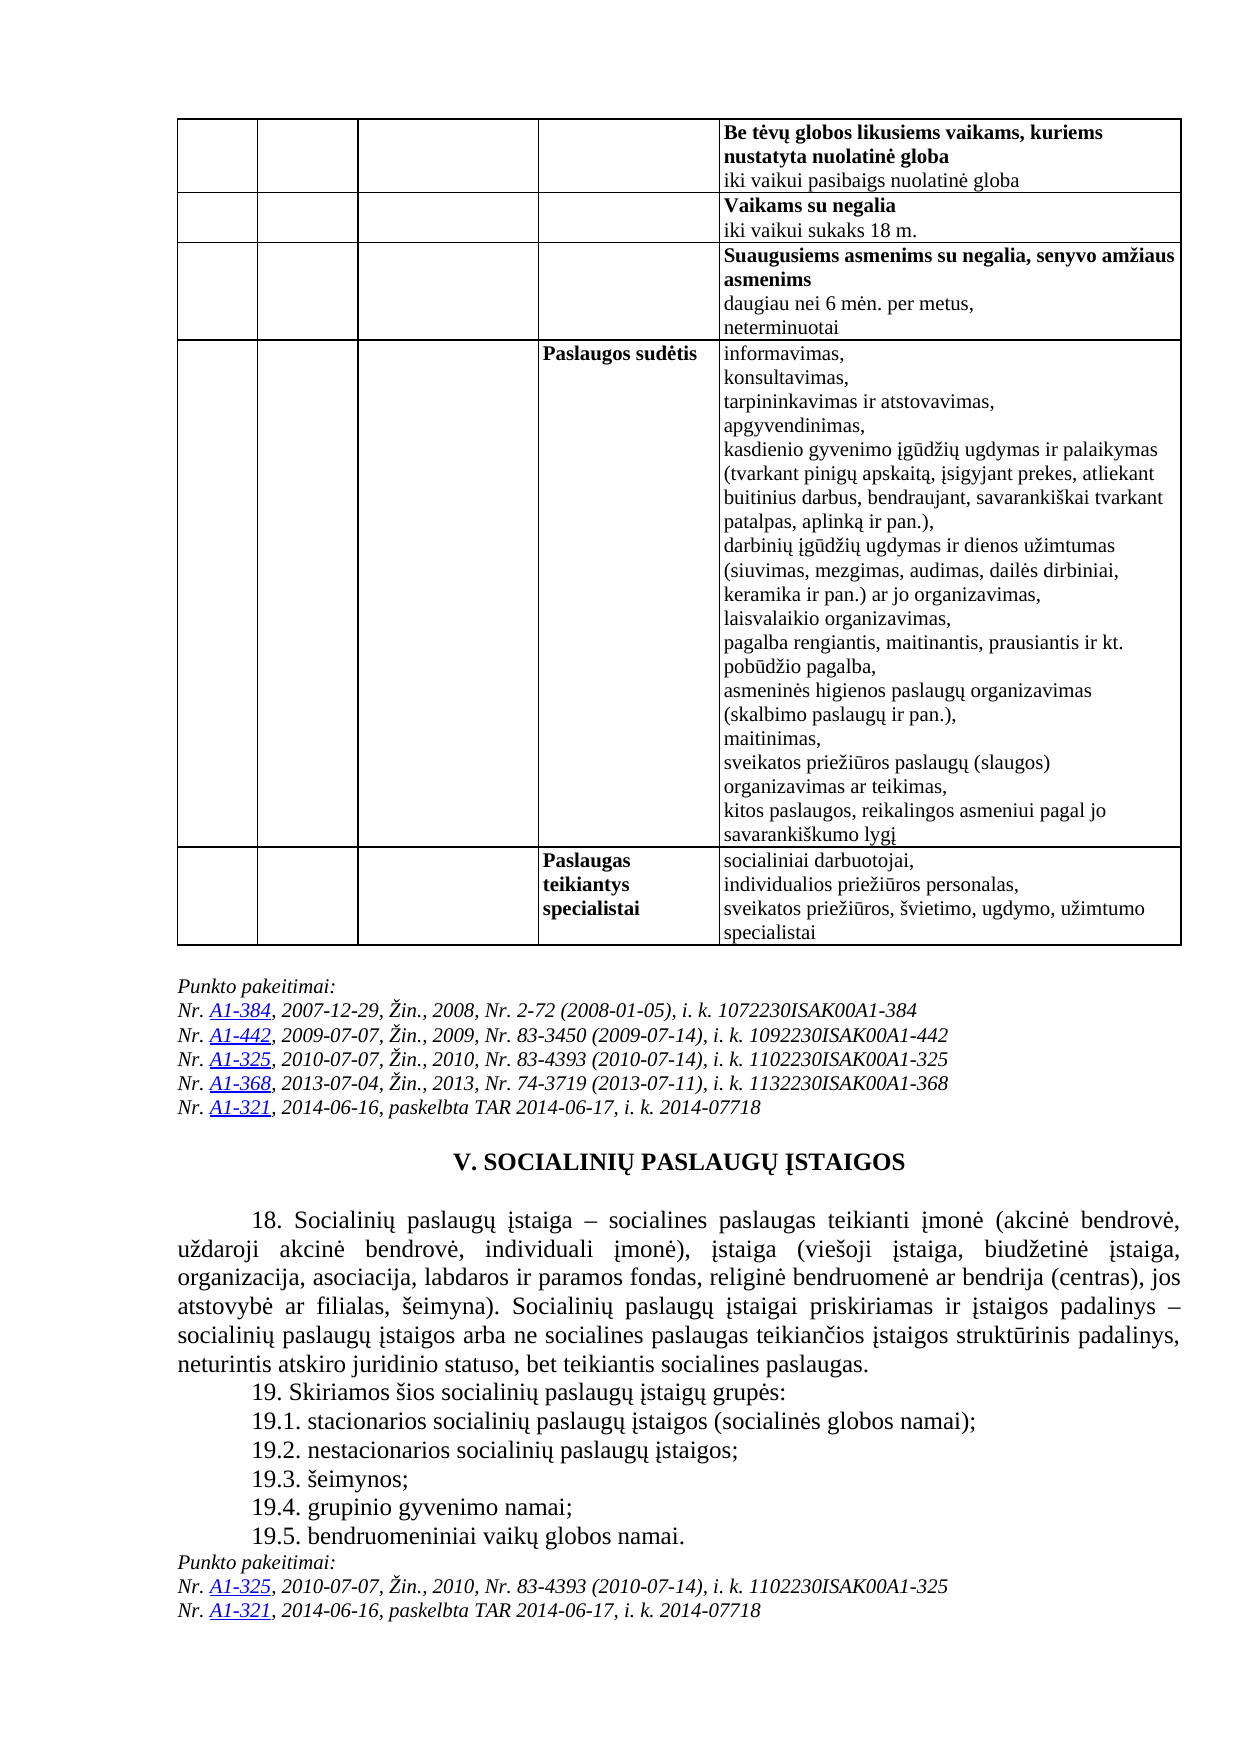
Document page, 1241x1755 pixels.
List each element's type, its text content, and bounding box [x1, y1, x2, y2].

text 19.4. grupinio gyvenimo namai; [177, 1492, 1181, 1521]
text Punkto pakeitimai: [177, 974, 1181, 998]
table_cell [539, 193, 719, 242]
table_cell [178, 341, 257, 846]
table_cell Paslaugos sudėtis [539, 341, 719, 846]
table_cell [359, 243, 538, 339]
table_cell [178, 193, 257, 242]
text 19.2. nestacionarios socialinių paslaugų įstaigos; [177, 1435, 1181, 1464]
table_cell socialiniai darbuotojai, individualios priežiūros personalas, sveikatos priežiūros, švietimo, ugdymo, užimtumo specialistai [720, 848, 1180, 944]
table_cell Suaugusiems asmenims su negalia, senyvo amžiaus asmenims daugiau nei 6 mėn. per metus, neterminuotai [720, 243, 1180, 339]
text Nr. A1-321, 2014-06-16, paskelbta TAR 2014-06-17, i. k. 2014-07718 [177, 1598, 1181, 1622]
table_cell [258, 243, 357, 339]
text V. SOCIALINIŲ PASLAUGŲ ĮSTAIGOS [177, 1147, 1181, 1176]
table_cell [178, 120, 257, 192]
table_cell informavimas, konsultavimas, tarpininkavimas ir atstovavimas, apgyvendinimas, kasdienio gyvenimo įgūdžių ugdymas ir palaikymas (tvarkant pinigų apskaitą, įsigyjant prekes, atliekant buitinius darbus, bendraujant, savarankiškai tvarkant patalpas, aplinką ir pan.), darbinių įgūdžių ugdymas ir dienos užimtumas (siuvimas, mezgimas, audimas, dailės dirbiniai, keramika ir pan.) ar jo organizavimas, laisvalaikio organizavimas, pagalba rengiantis, maitinantis, prausiantis ir kt. pobūdžio pagalba, asmeninės higienos paslaugų organizavimas (skalbimo paslaugų ir pan.), maitinimas, sveikatos priežiūros paslaugų (slaugos) organizavimas ar teikimas, kitos paslaugos, reikalingos asmeniui pagal jo savarankiškumo lygį [720, 341, 1180, 846]
table_cell Be tėvų globos likusiems vaikams, kuriems nustatyta nuolatinė globa iki vaikui pasibaigs nuolatinė globa [720, 120, 1180, 192]
text 18. Socialinių paslaugų įstaiga – socialines paslaugas teikianti įmonė (akcinė bendrovė, uždaroji akcinė bendrovė, individuali įmonė), įstaiga (viešoji įstaiga, biudžetinė įstaiga, organizacija, asociacija, labdaros ir paramos fondas, religinė bendruomenė ar bendrija (centras), jos atstovybė ar filialas, šeimyna). Socialinių paslaugų įstaigai priskiriamas ir įstaigos padalinys – socialinių paslaugų įstaigos arba ne socialines paslaugas teikiančios įstaigos struktūrinis padalinys, neturintis atskiro juridinio statuso, bet teikiantis socialines paslaugas. [177, 1205, 1181, 1377]
table_cell [359, 193, 538, 242]
text 19.5. bendruomeniniai vaikų globos namai. [177, 1521, 1181, 1550]
text Nr. A1-325, 2010-07-07, Žin., 2010, Nr. 83-4393 (2010-07-14), i. k. 1102230ISAK00A1-325 [177, 1047, 1181, 1071]
table_cell [359, 848, 538, 944]
table_cell [178, 243, 257, 339]
text Punkto pakeitimai: [177, 1550, 1181, 1574]
table_cell [258, 120, 357, 192]
table_cell [359, 120, 538, 192]
text 19.1. stacionarios socialinių paslaugų įstaigos (socialinės globos namai); [177, 1406, 1181, 1435]
text Nr. A1-321, 2014-06-16, paskelbta TAR 2014-06-17, i. k. 2014-07718 [177, 1095, 1181, 1119]
table_cell [178, 848, 257, 944]
table_cell [539, 243, 719, 339]
text Nr. A1-384, 2007-12-29, Žin., 2008, Nr. 2-72 (2008-01-05), i. k. 1072230ISAK00A1-384 [177, 998, 1181, 1022]
text Nr. A1-442, 2009-07-07, Žin., 2009, Nr. 83-3450 (2009-07-14), i. k. 1092230ISAK00A1-442 [177, 1022, 1181, 1047]
text Nr. A1-325, 2010-07-07, Žin., 2010, Nr. 83-4393 (2010-07-14), i. k. 1102230ISAK00A1-325 [177, 1574, 1181, 1598]
text Nr. A1-368, 2013-07-04, Žin., 2013, Nr. 74-3719 (2013-07-11), i. k. 1132230ISAK00A1-368 [177, 1071, 1181, 1095]
text 19.3. šeimynos; [177, 1464, 1181, 1492]
table_cell [258, 193, 357, 242]
table_cell [258, 848, 357, 944]
table_cell Paslaugas teikiantys specialistai [539, 848, 719, 944]
text 19. Skiriamos šios socialinių paslaugų įstaigų grupės: [177, 1377, 1181, 1406]
table_cell Vaikams su negalia iki vaikui sukaks 18 m. [720, 193, 1180, 242]
table_cell [258, 341, 357, 846]
table_cell [539, 120, 719, 192]
table_cell [359, 341, 538, 846]
